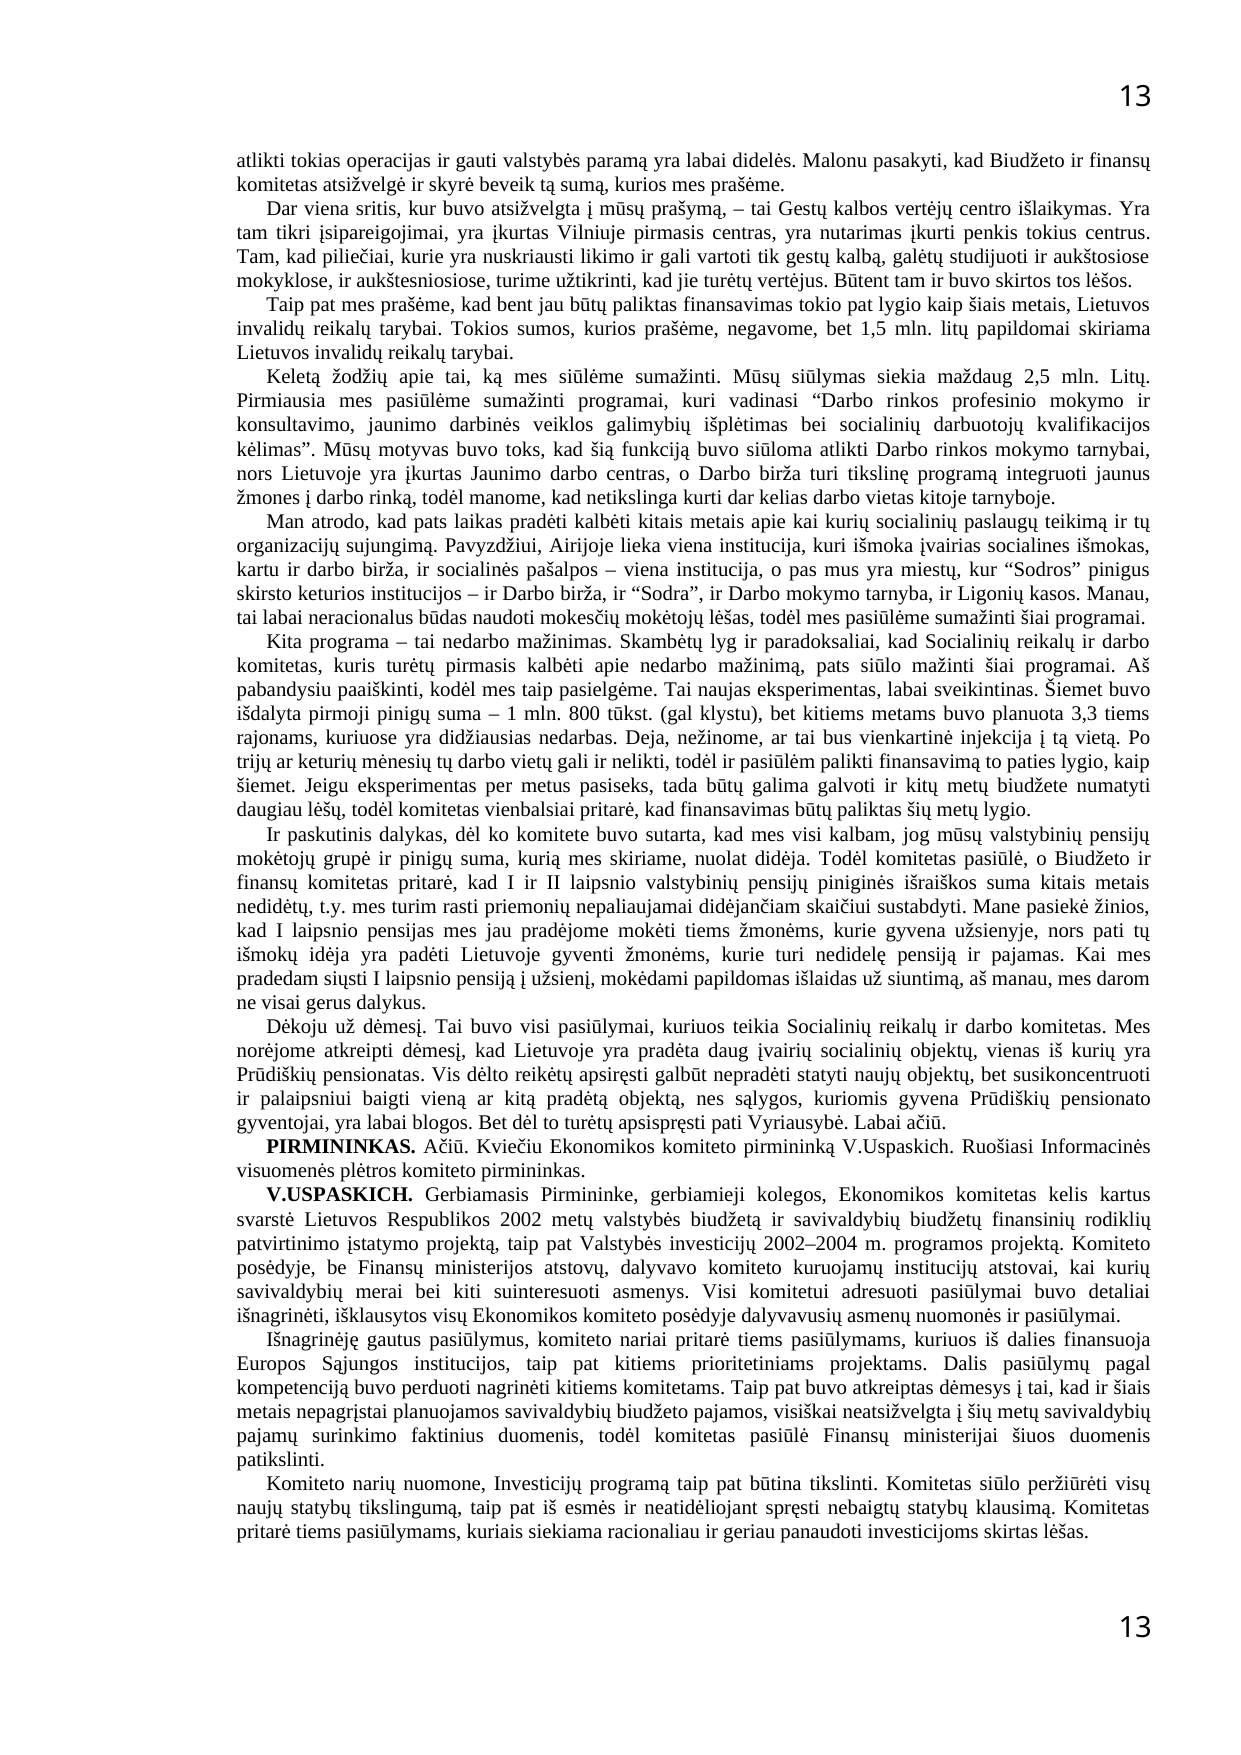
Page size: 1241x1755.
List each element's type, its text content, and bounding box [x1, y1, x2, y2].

text Kita programa – tai nedarbo mažinimas. Skambėtų lyg ir paradoksaliai, kad Socialinių reikalų ir darbo komitetas, kuris turėtų pirmasis kalbėti apie nedarbo mažinimą, pats siūlo mažinti šiai programai. Aš pabandysiu paaiškinti, kodėl mes taip pasielgėme. Tai naujas eksperimentas, labai sveikintinas. Šiemet buvo išdalyta pirmoji pinigų suma – 1 mln. 800 tūkst. (gal klystu), bet kitiems metams buvo planuota 3,3 tiems rajonams, kuriuose yra didžiausias nedarbas. Deja, nežinome, ar tai bus vienkartinė injekcija į tą vietą. Po trijų ar keturių mėnesių tų darbo vietų gali ir nelikti, todėl ir pasiūlėm palikti finansavimą to paties lygio, kaip šiemet. Jeigu eksperimentas per metus pasiseks, tada būtų galima galvoti ir kitų metų biudžete numatyti daugiau lėšų, todėl komitetas vienbalsiai pritarė, kad finansavimas būtų paliktas šių metų lygio. [236, 629, 1152, 821]
text Dėkoju už dėmesį. Tai buvo visi pasiūlymai, kuriuos teikia Socialinių reikalų ir darbo komitetas. Mes norėjome atkreipti dėmesį, kad Lietuvoje yra pradėta daug įvairių socialinių objektų, vienas iš kurių yra Prūdiškių pensionatas. Vis dėlto reikėtų apsiręsti galbūt nepradėti statyti naujų objektų, bet susikoncentruoti ir palaipsniui baigti vieną ar kitą pradėtą objektą, nes sąlygos, kuriomis gyvena Prūdiškių pensionato gyventojai, yra labai blogos. Bet dėl to turėtų apsispręsti pati Vyriausybė. Labai ačiū. [236, 1014, 1152, 1134]
text Išnagrinėję gautus pasiūlymus, komiteto nariai pritarė tiems pasiūlymams, kuriuos iš dalies finansuoja Europos Sąjungos institucijos, taip pat kitiems prioritetiniams projektams. Dalis pasiūlymų pagal kompetenciją buvo perduoti nagrinėti kitiems komitetams. Taip pat buvo atkreiptas dėmesys į tai, kad ir šiais metais nepagrįstai planuojamos savivaldybių biudžeto pajamos, visiškai neatsižvelgta į šių metų savivaldybių pajamų surinkimo faktinius duomenis, todėl komitetas pasiūlė Finansų ministerijai šiuos duomenis patikslinti. [236, 1327, 1152, 1471]
text atlikti tokias operacijas ir gauti valstybės paramą yra labai didelės. Malonu pasakyti, kad Biudžeto ir finansų komitetas atsižvelgė ir skyrė beveik tą sumą, kurios mes prašėme. [236, 148, 1152, 196]
text Taip pat mes prašėme, kad bent jau būtų paliktas finansavimas tokio pat lygio kaip šiais metais, Lietuvos invalidų reikalų tarybai. Tokios sumos, kurios prašėme, negavome, bet 1,5 mln. litų papildomai skiriama Lietuvos invalidų reikalų tarybai. [236, 292, 1152, 364]
text Ir paskutinis dalykas, dėl ko komitete buvo sutarta, kad mes visi kalbam, jog mūsų valstybinių pensijų mokėtojų grupė ir pinigų suma, kurią mes skiriame, nuolat didėja. Todėl komitetas pasiūlė, o Biudžeto ir finansų komitetas pritarė, kad I ir II laipsnio valstybinių pensijų piniginės išraiškos suma kitais metais nedidėtų, t.y. mes turim rasti priemonių nepaliaujamai didėjančiam skaičiui sustabdyti. Mane pasiekė žinios, kad I laipsnio pensijas mes jau pradėjome mokėti tiems žmonėms, kurie gyvena užsienyje, nors pati tų išmokų idėja yra padėti Lietuvoje gyventi žmonėms, kurie turi nedidelę pensiją ir pajamas. Kai mes pradedam siųsti I laipsnio pensiją į užsienį, mokėdami papildomas išlaidas už siuntimą, aš manau, mes darom ne visai gerus dalykus. [236, 821, 1152, 1014]
text Keletą žodžių apie tai, ką mes siūlėme sumažinti. Mūsų siūlymas siekia maždaug 2,5 mln. Litų. Pirmiausia mes pasiūlėme sumažinti programai, kuri vadinasi “Darbo rinkos profesinio mokymo ir konsultavimo, jaunimo darbinės veiklos galimybių išplėtimas bei socialinių darbuotojų kvalifikacijos kėlimas”. Mūsų motyvas buvo toks, kad šią funkciją buvo siūloma atlikti Darbo rinkos mokymo tarnybai, nors Lietuvoje yra įkurtas Jaunimo darbo centras, o Darbo birža turi tikslinę programą integruoti jaunus žmones į darbo rinką, todėl manome, kad netikslinga kurti dar kelias darbo vietas kitoje tarnyboje. [236, 364, 1152, 509]
text Dar viena sritis, kur buvo atsižvelgta į mūsų prašymą, – tai Gestų kalbos vertėjų centro išlaikymas. Yra tam tikri įsipareigojimai, yra įkurtas Vilniuje pirmasis centras, yra nutarimas įkurti penkis tokius centrus. Tam, kad piliečiai, kurie yra nuskriausti likimo ir gali vartoti tik gestų kalbą, galėtų studijuoti ir aukštosiose mokyklose, ir aukštesniosiose, turime užtikrinti, kad jie turėtų vertėjus. Būtent tam ir buvo skirtos tos lėšos. [236, 196, 1152, 292]
text PIRMININKAS. Ačiū. Kviečiu Ekonomikos komiteto pirmininką V.Uspaskich. Ruošiasi Informacinės visuomenės plėtros komiteto pirmininkas. [236, 1134, 1152, 1182]
text Man atrodo, kad pats laikas pradėti kalbėti kitais metais apie kai kurių socialinių paslaugų teikimą ir tų organizacijų sujungimą. Pavyzdžiui, Airijoje lieka viena institucija, kuri išmoka įvairias socialines išmokas, kartu ir darbo birža, ir socialinės pašalpos – viena institucija, o pas mus yra miestų, kur “Sodros” pinigus skirsto keturios institucijos – ir Darbo birža, ir “Sodra”, ir Darbo mokymo tarnyba, ir Ligonių kasos. Manau, tai labai neracionalus būdas naudoti mokesčių mokėtojų lėšas, todėl mes pasiūlėme sumažinti šiai programai. [236, 509, 1152, 629]
text V.USPASKICH. Gerbiamasis Pirmininke, gerbiamieji kolegos, Ekonomikos komitetas kelis kartus svarstė Lietuvos Respublikos 2002 metų valstybės biudžetą ir savivaldybių biudžetų finansinių rodiklių patvirtinimo įstatymo projektą, taip pat Valstybės investicijų 2002–2004 m. programos projektą. Komiteto posėdyje, be Finansų ministerijos atstovų, dalyvavo komiteto kuruojamų institucijų atstovai, kai kurių savivaldybių merai bei kiti suinteresuoti asmenys. Visi komitetui adresuoti pasiūlymai buvo detaliai išnagrinėti, išklausytos visų Ekonomikos komiteto posėdyje dalyvavusių asmenų nuomonės ir pasiūlymai. [236, 1182, 1152, 1327]
text Komiteto narių nuomone, Investicijų programą taip pat būtina tikslinti. Komitetas siūlo peržiūrėti visų naujų statybų tikslingumą, taip pat iš esmės ir neatidėliojant spręsti nebaigtų statybų klausimą. Komitetas pritarė tiems pasiūlymams, kuriais siekiama racionaliau ir geriau panaudoti investicijoms skirtas lėšas. [236, 1471, 1152, 1543]
